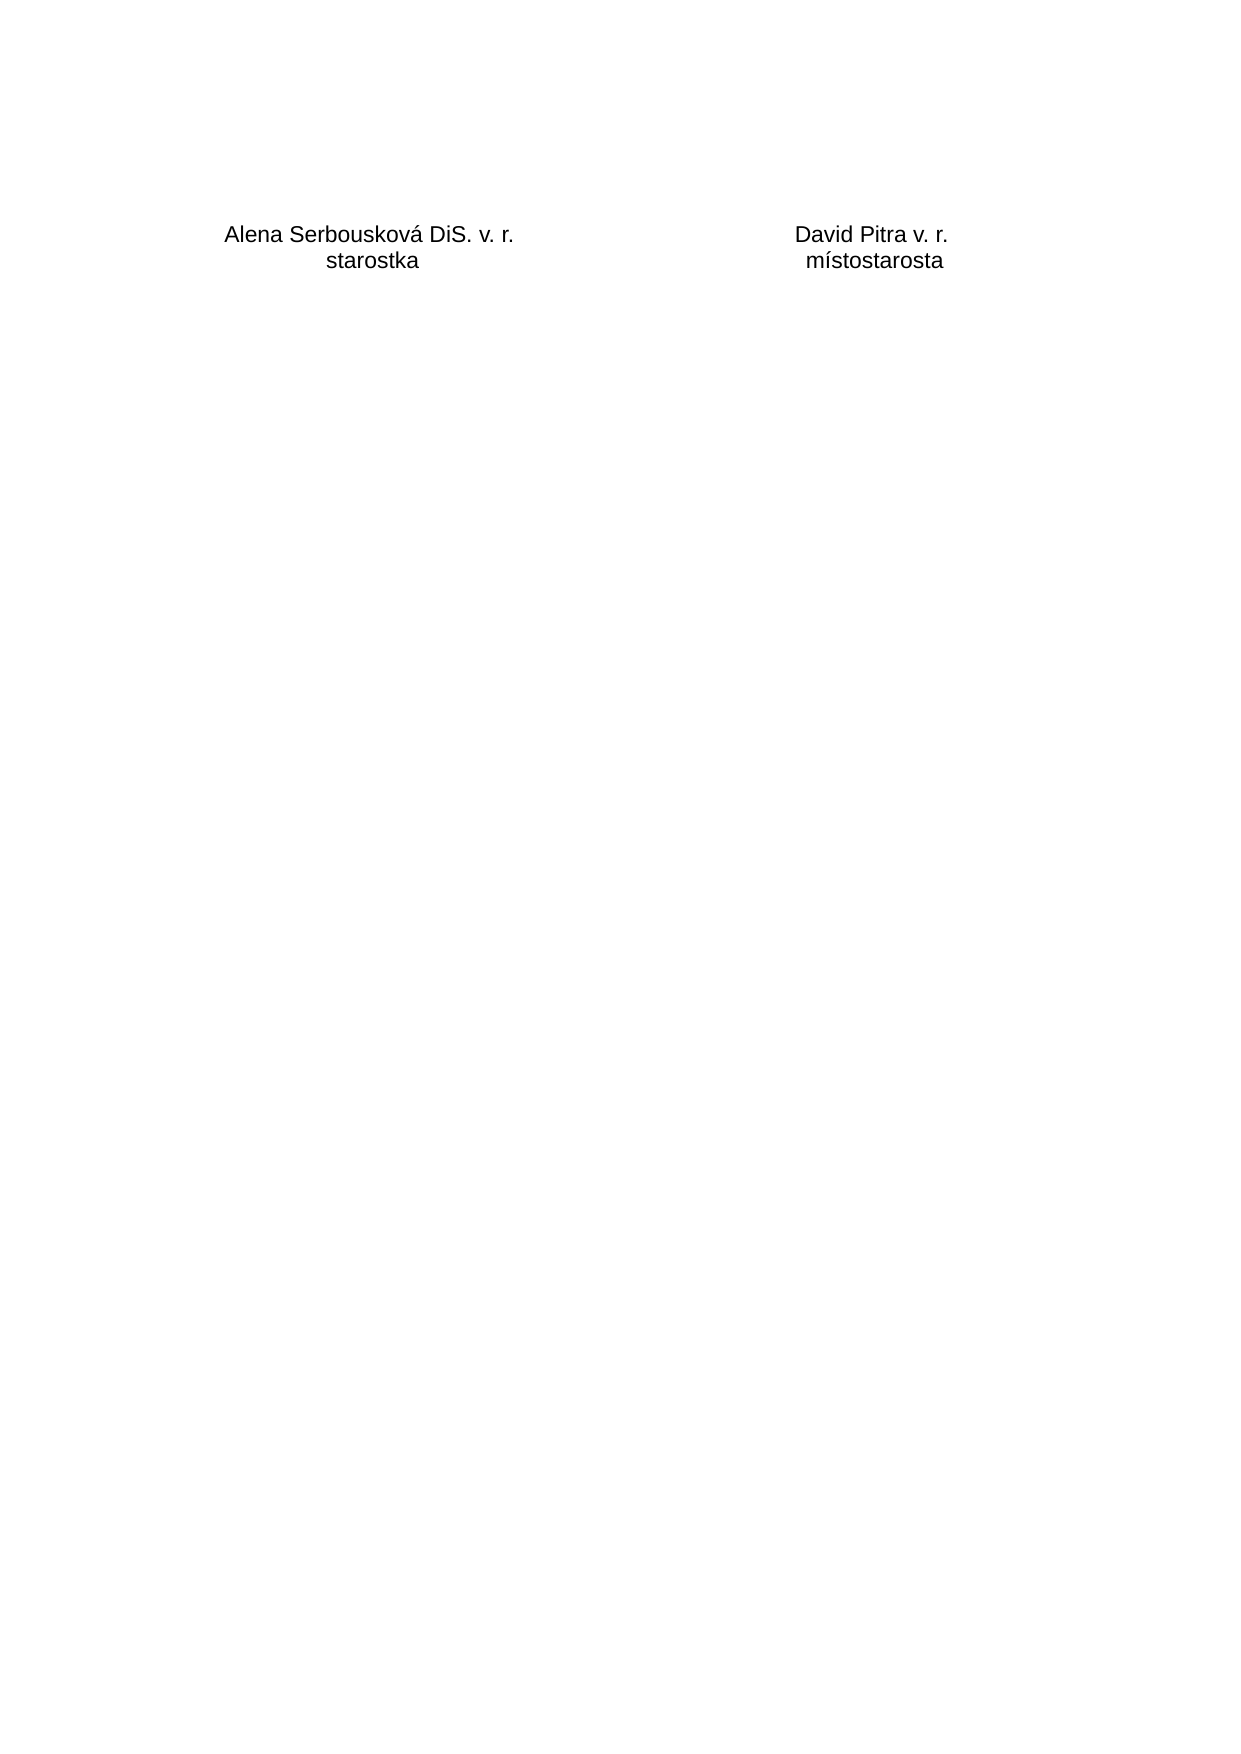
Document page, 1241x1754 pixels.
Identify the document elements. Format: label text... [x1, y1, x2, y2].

table_header Alena Serbousková DiS. v. r. starostka [118, 161, 620, 279]
table_header David Pitra v. r. místostarosta [620, 161, 1122, 279]
